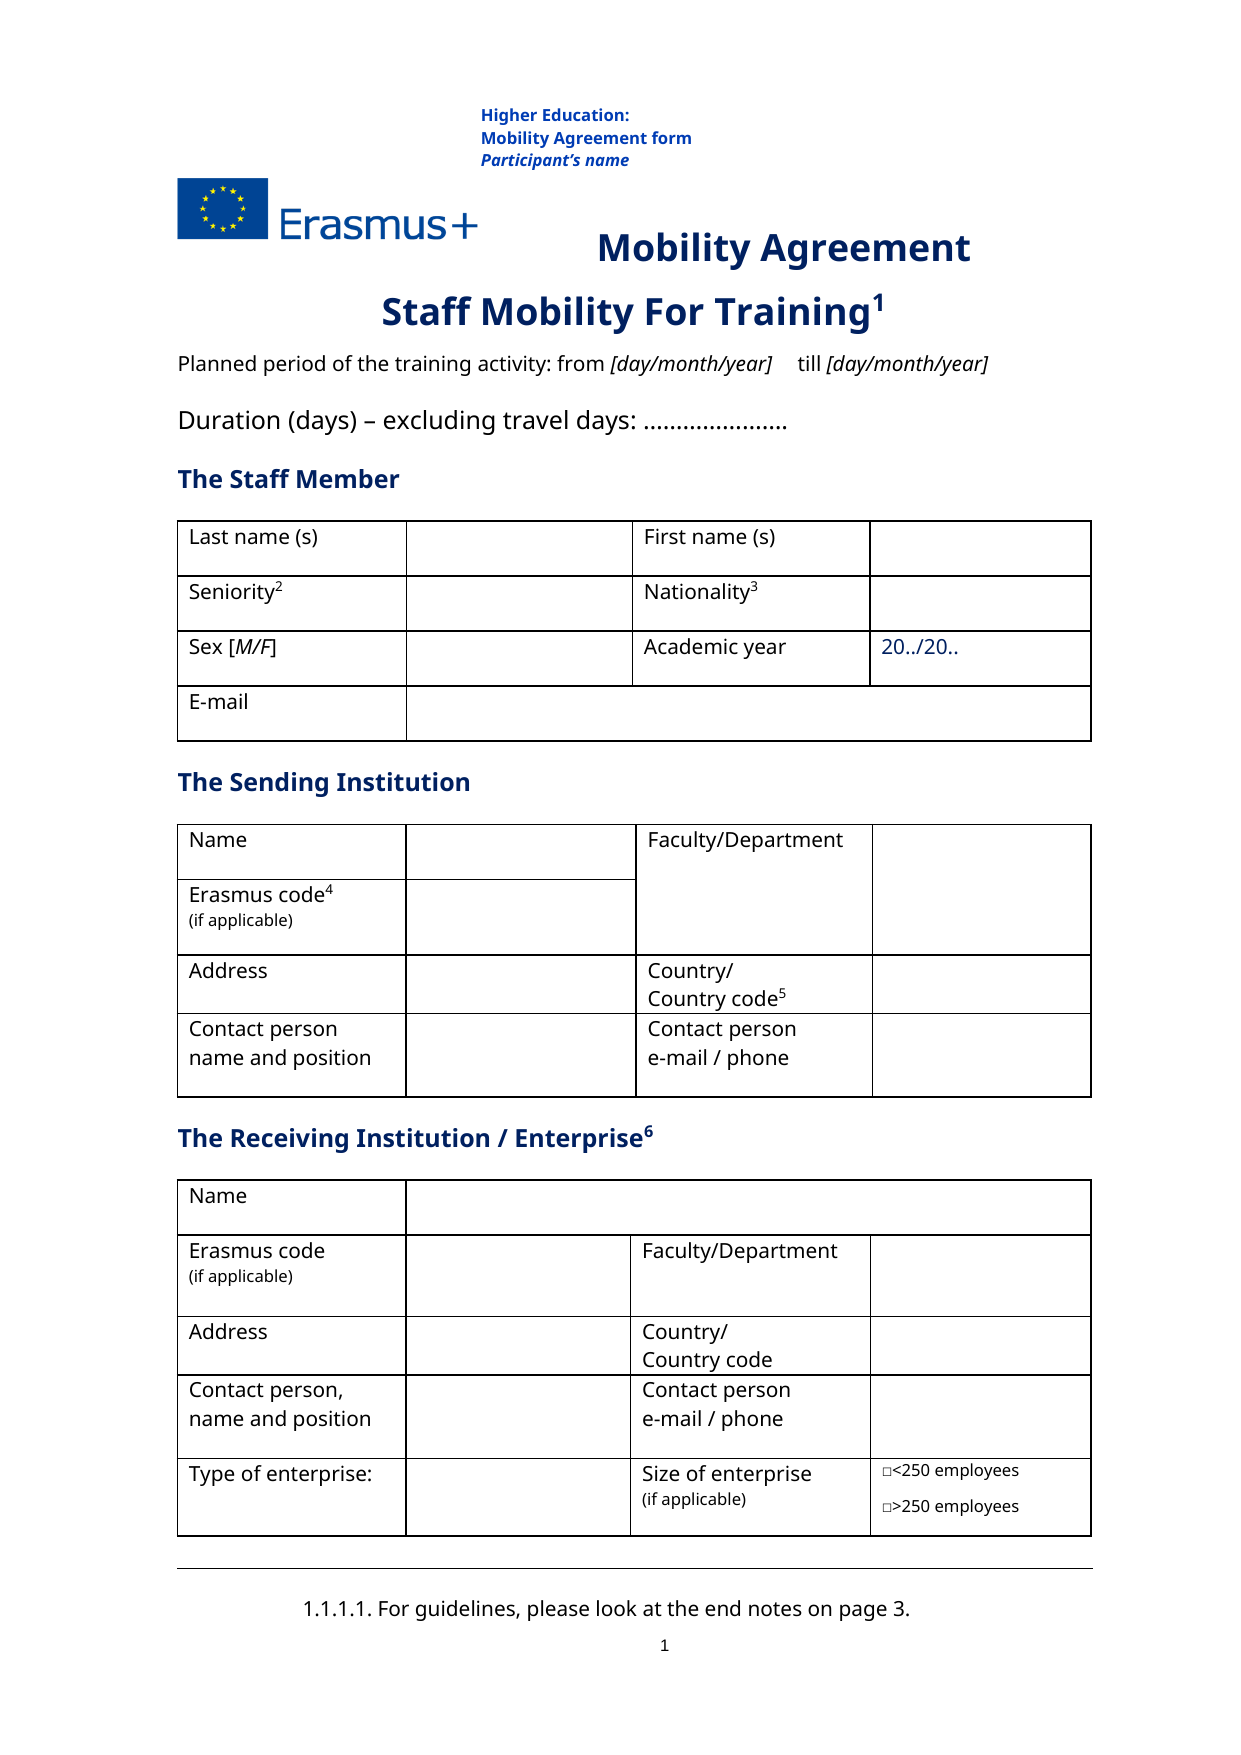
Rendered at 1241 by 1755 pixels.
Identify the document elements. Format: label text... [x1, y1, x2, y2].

table_header Name [178, 825, 405, 879]
table_cell 20../20.. [871, 632, 1090, 685]
table_cell Contact person e-mail / phone [637, 1014, 872, 1096]
table_cell [407, 880, 635, 954]
table_header Last name (s) [178, 522, 406, 575]
table_cell [871, 1236, 1090, 1316]
table_cell [407, 1014, 635, 1096]
table_header [407, 825, 635, 879]
table_cell Sex [M/F] [178, 632, 406, 685]
table_cell Address [178, 1317, 405, 1374]
table_cell Country/ Country code [631, 1317, 870, 1374]
text The Staff Member [177, 461, 1196, 495]
table_header [407, 522, 632, 575]
table_cell ☐<250 employees ☐>250 employees [871, 1459, 1090, 1535]
table_cell Contact person name and position [178, 1014, 405, 1096]
table_cell [407, 577, 632, 630]
table_cell Country/ Country code [637, 956, 872, 1013]
text Mobility Agreement [177, 222, 1090, 273]
table_cell Faculty/Department [631, 1236, 870, 1316]
table_header [871, 522, 1090, 575]
table_cell [873, 1014, 1090, 1096]
table_cell Erasmus code (if applicable) [178, 1236, 405, 1316]
text Duration (days) – excluding travel days: …………………. [177, 402, 1196, 436]
table_cell Erasmus code (if applicable) [178, 880, 405, 954]
table_cell [871, 1376, 1090, 1457]
table_cell Size of enterprise (if applicable) [631, 1459, 870, 1535]
table_cell Contact person e-mail / phone [631, 1376, 870, 1457]
table_header Name [178, 1181, 405, 1234]
subtitle For guidelines, please look at the end notes on page 3. [302, 1594, 1093, 1622]
table_cell [871, 577, 1090, 630]
table_cell [407, 1317, 630, 1374]
table_cell [407, 956, 635, 1013]
table_header Faculty/Department [637, 825, 872, 954]
text The Receiving Institution / Enterprise [177, 1120, 1196, 1154]
table_cell [407, 687, 1090, 740]
table_cell [407, 632, 632, 685]
table_cell E-mail [178, 687, 406, 740]
table_cell [873, 956, 1090, 1013]
table_cell Contact person, name and position [178, 1376, 405, 1457]
table_header First name (s) [633, 522, 869, 575]
table_cell [407, 1459, 630, 1535]
table_cell [407, 1376, 630, 1457]
table_cell Seniority [178, 577, 406, 630]
text Staff Mobility For Training [177, 285, 1090, 336]
table_cell Type of enterprise: [178, 1459, 405, 1535]
text Planned period of the training activity: from [day/month/year] till [day/month/year] [177, 349, 1093, 377]
table_cell Nationality [633, 577, 869, 630]
table_cell Address [178, 956, 405, 1013]
table_header [873, 825, 1090, 954]
table_cell [407, 1236, 630, 1316]
text The Sending Institution [177, 765, 1196, 799]
table_header [407, 1181, 1090, 1234]
table_cell Academic year [633, 632, 869, 685]
table_cell [871, 1317, 1090, 1374]
